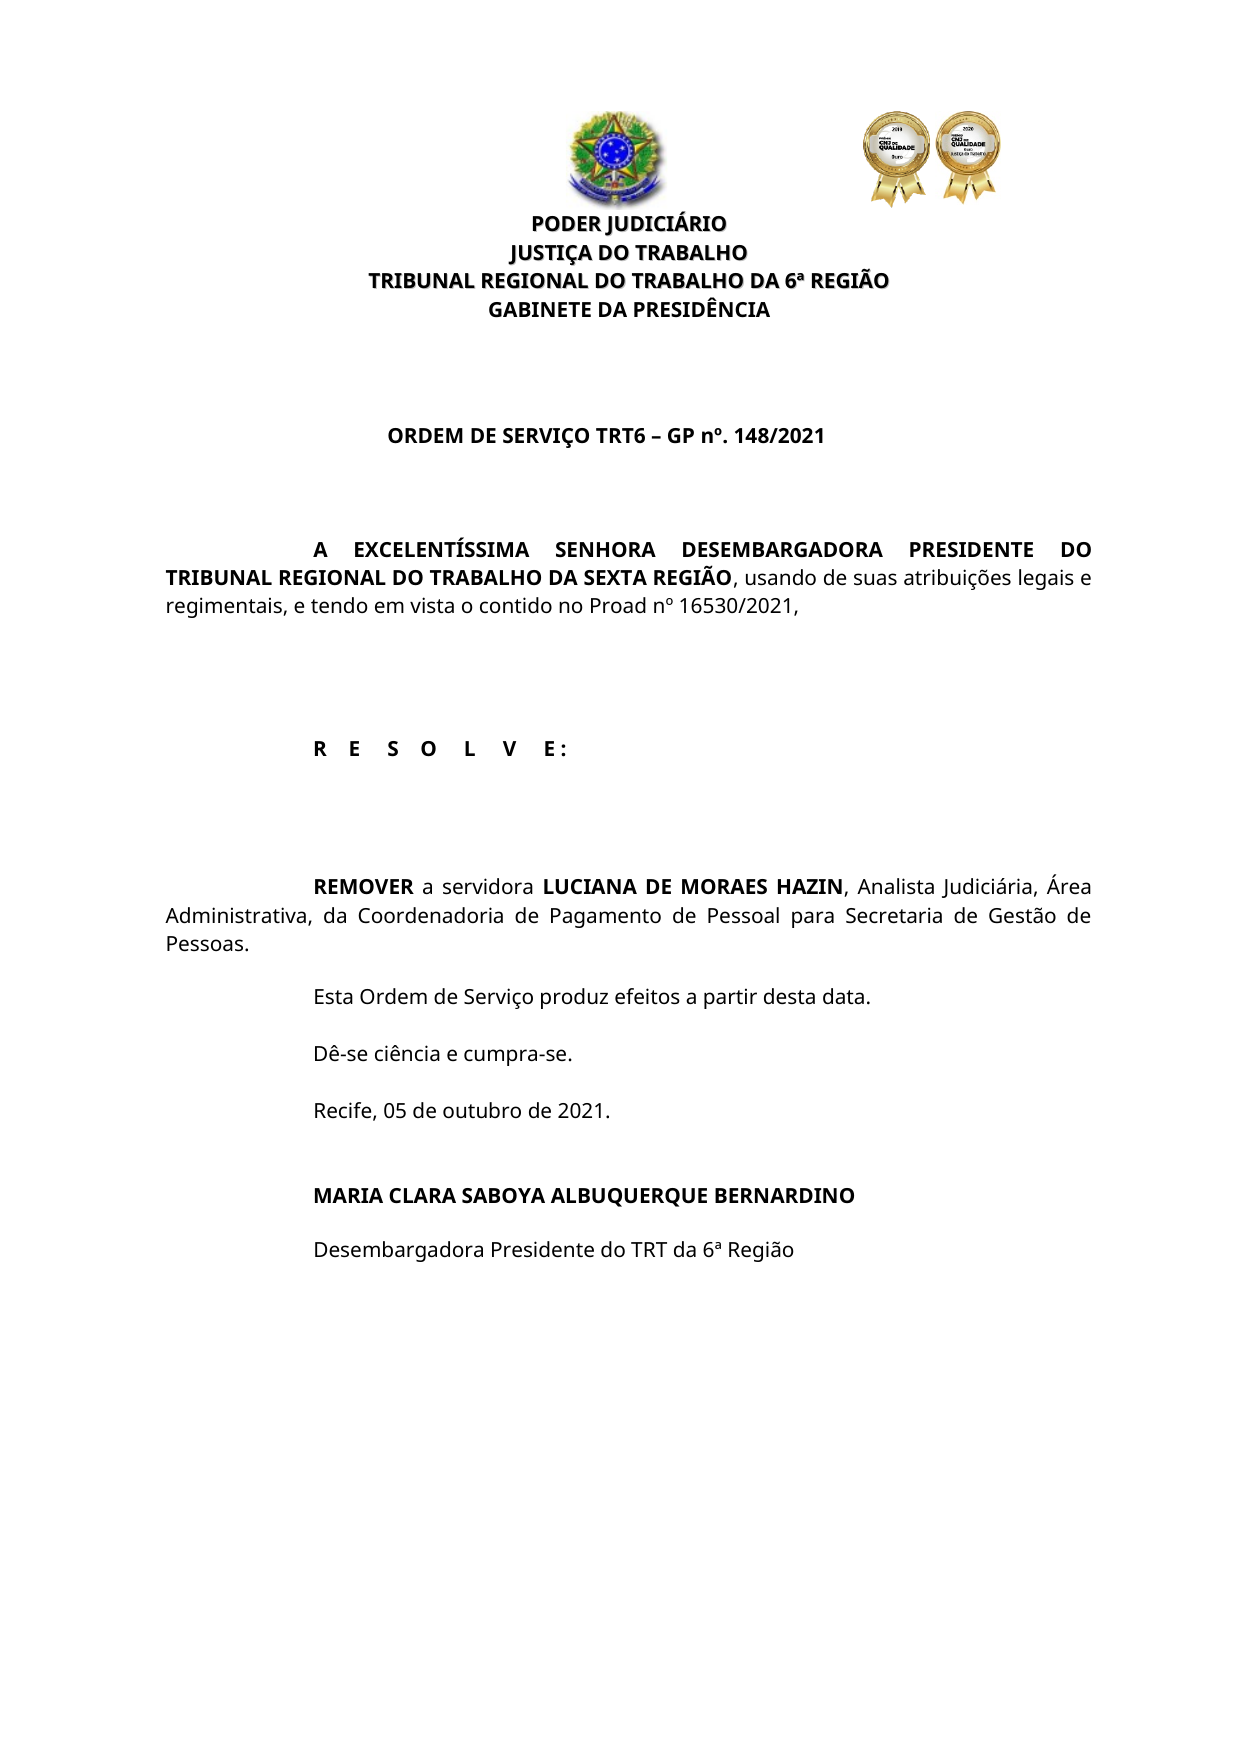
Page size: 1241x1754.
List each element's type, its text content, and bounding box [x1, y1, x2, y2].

text Desembargadora Presidente do TRT da 6ª Região [165, 1235, 1092, 1263]
text Recife, 05 de outubro de 2021. [165, 1096, 1090, 1124]
text A EXCELENTÍSSIMA SENHORA DESEMBARGADORA PRESIDENTE DO TRIBUNAL REGIONAL DO TRABALHO DA SEXTA REGIÃO, usando de suas atribuições legais e regimentais, e tendo em vista o contido no Proad nº 16530/2021, [165, 535, 1092, 620]
text R E S O L V E : [165, 734, 1092, 762]
subtitle ORDEM DE SERVIÇO TRT6 – GP nº. 148/2021 [165, 421, 1092, 449]
text PODER JUDICIÁRIO [165, 209, 1092, 238]
text GABINETE DA PRESIDÊNCIA [165, 295, 1092, 323]
text REMOVER a servidora LUCIANA DE MORAES HAZIN, Analista Judiciária, Área Administrativa, da Coordenadoria de Pagamento de Pessoal para Secretaria de Gestão de Pessoas. [165, 872, 1092, 958]
text JUSTIÇA DO TRABALHO [165, 238, 1092, 266]
text TRIBUNAL REGIONAL DO TRABALHO DA 6ª REGIÃO [165, 266, 1092, 295]
text Dê-se ciência e cumpra-se. [239, 1039, 1090, 1068]
text MARIA CLARA SABOYA ALBUQUERQUE BERNARDINO [165, 1181, 1093, 1210]
text Esta Ordem de Serviço produz efeitos a partir desta data. [165, 982, 1090, 1011]
